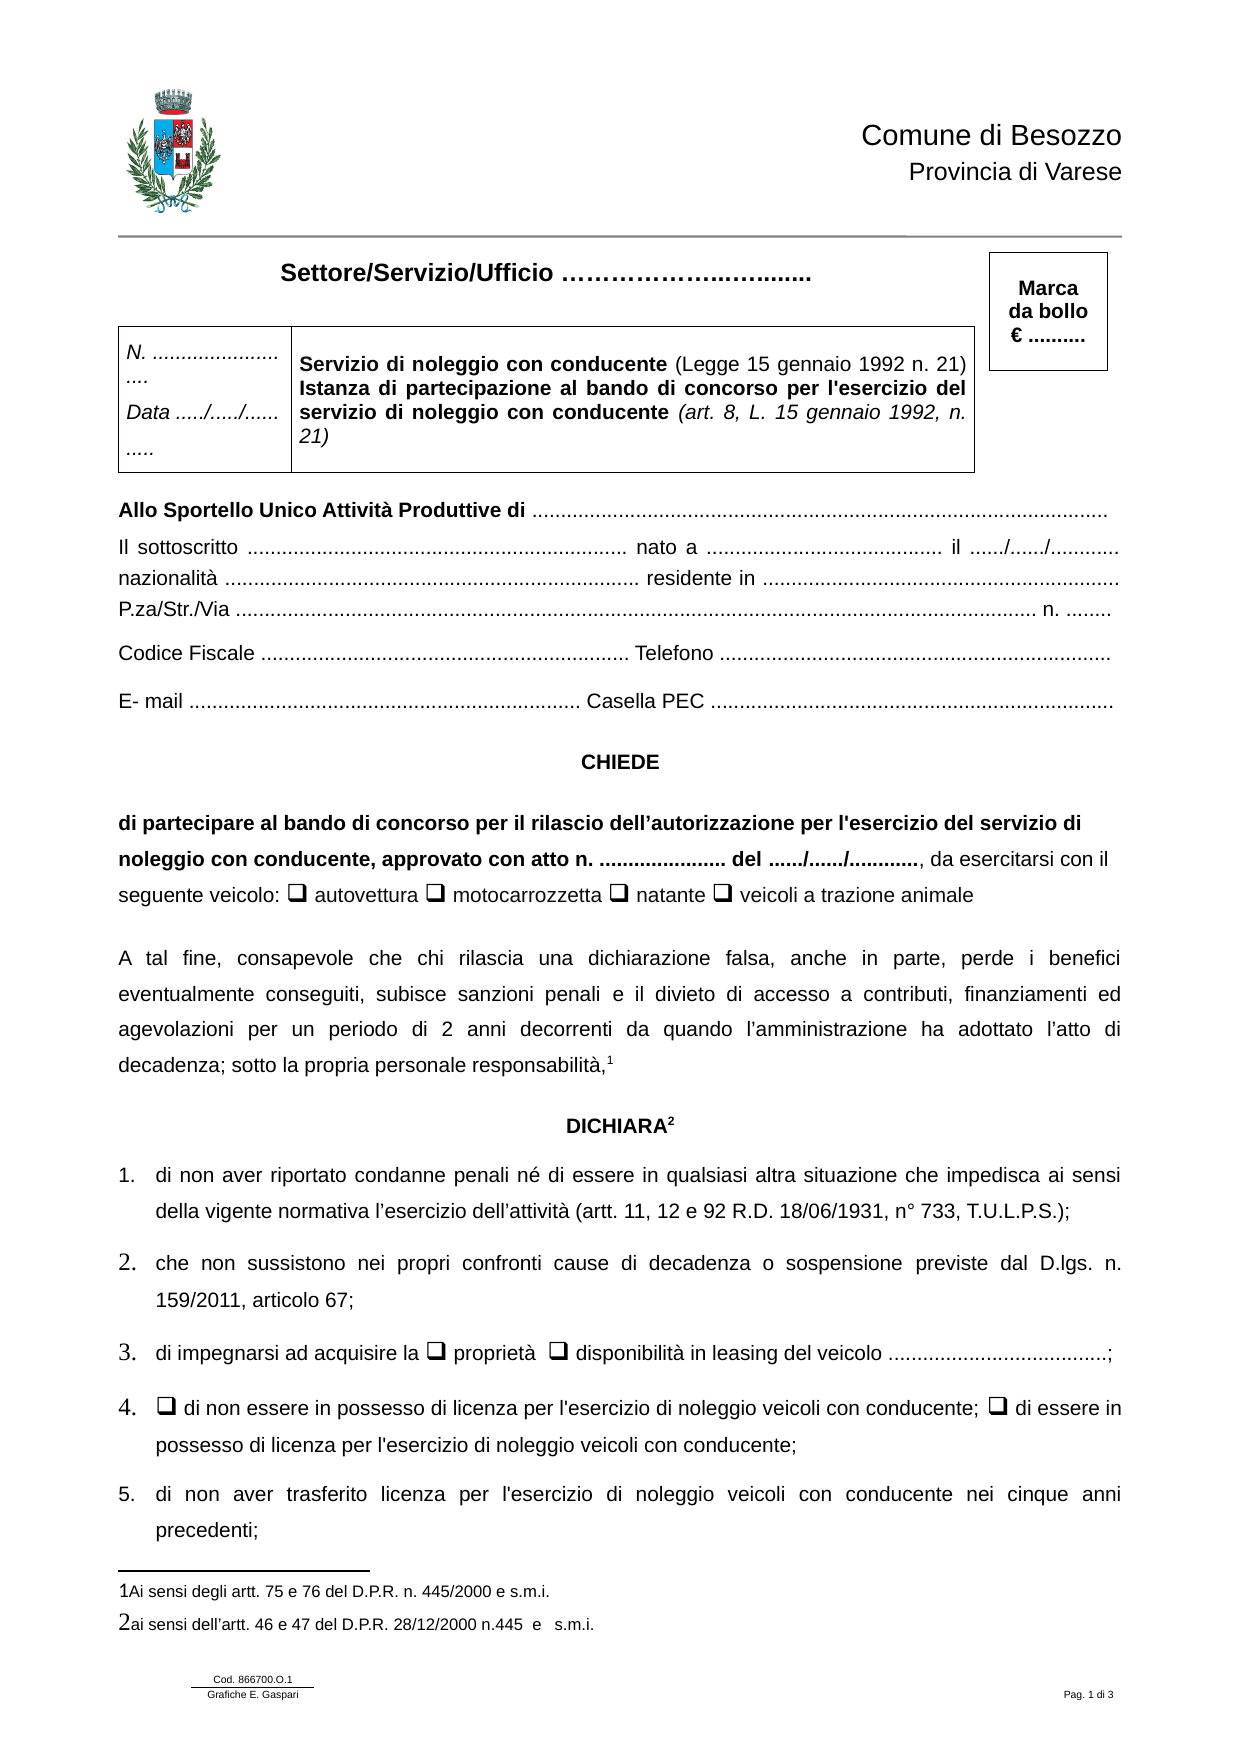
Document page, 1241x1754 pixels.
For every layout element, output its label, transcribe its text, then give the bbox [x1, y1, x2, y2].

subtitle CHIEDE [118, 750, 1122, 774]
text A tal fine, consapevole che chi rilascia una dichiarazione falsa, anche in parte, perde i benefici eventualmente conseguiti, subisce sanzioni penali e il divieto di accesso a contributi, finanziamenti ed agevolazioni per un periodo di 2 anni decorrenti da quando l’amministrazione ha adottato l’atto di decadenza; sotto la propria personale responsabilità, [118, 945, 1122, 1077]
subtitle di partecipare al bando di concorso per il rilascio dell’autorizzazione per l'esercizio del servizio di noleggio con conducente, approvato con atto n. ...................... del ....../....../............, da esercitarsi con il seguente veicolo:  autovettura  motocarrozzetta  natante  veicoli a trazione animale [118, 811, 1122, 908]
text Provincia di Varese [224, 157, 1122, 185]
picture [122, 87, 224, 219]
text Settore/Servizio/Ufficio ………………...…........ [118, 258, 989, 287]
text Allo Sportello Unico Attività Produttive di .................................................................................................... [118, 498, 1122, 522]
text Il sottoscritto .................................................................. nato a ......................................... il ....../....../............ nazionalità ........................................................................ residente in .............................................................. P.za/Str./Via ........................................................................................................................................... n. ........ [118, 535, 1122, 621]
list  di non essere in possesso di licenza per l'esercizio di noleggio veicoli con conducente;  di essere in possesso di licenza per l'esercizio di noleggio veicoli con conducente; [118, 1392, 1122, 1457]
list di non aver trasferito licenza per l'esercizio di noleggio veicoli con conducente nei cinque anni precedenti; [118, 1481, 1122, 1541]
text ai sensi dell’artt. 46 e 47 del D.P.R. 28/12/2000 n.445 e s.m.i. [118, 1607, 1122, 1636]
table_header Marca da bollo € .......... [990, 253, 1107, 370]
text Comune di Besozzo [224, 118, 1122, 152]
text DICHIARA [118, 1114, 1122, 1138]
text E- mail .................................................................... Casella PEC ...................................................................... [118, 689, 1122, 713]
text Ai sensi degli artt. 75 e 76 del D.P.R. n. 445/2000 e s.m.i. [118, 1577, 1122, 1603]
list di non aver riportato condanne penali né di essere in qualsiasi altra situazione che impedisca ai sensi della vigente normativa l’esercizio dell’attività (artt. 11, 12 e 92 R.D. 18/06/1931, n° 733, T.U.L.P.S.); [118, 1163, 1122, 1223]
table_header Servizio di noleggio con conducente (Legge 15 gennaio 1992 n. 21) Istanza di partecipazione al bando di concorso per l'esercizio del servizio di noleggio con conducente (art. 8, L. 15 gennaio 1992, n. 21) [292, 327, 974, 472]
table_header N. .......................... Data ...../...../........... [119, 327, 291, 472]
list che non sussistono nei propri confronti cause di decadenza o sospensione previste dal D.lgs. n. 159/2011, articolo 67; [118, 1247, 1122, 1312]
list di impegnarsi ad acquisire la  proprietà  disponibilità in leasing del veicolo ......................................; [118, 1337, 1122, 1365]
text Codice Fiscale ................................................................ Telefono .................................................................... [118, 641, 1122, 665]
